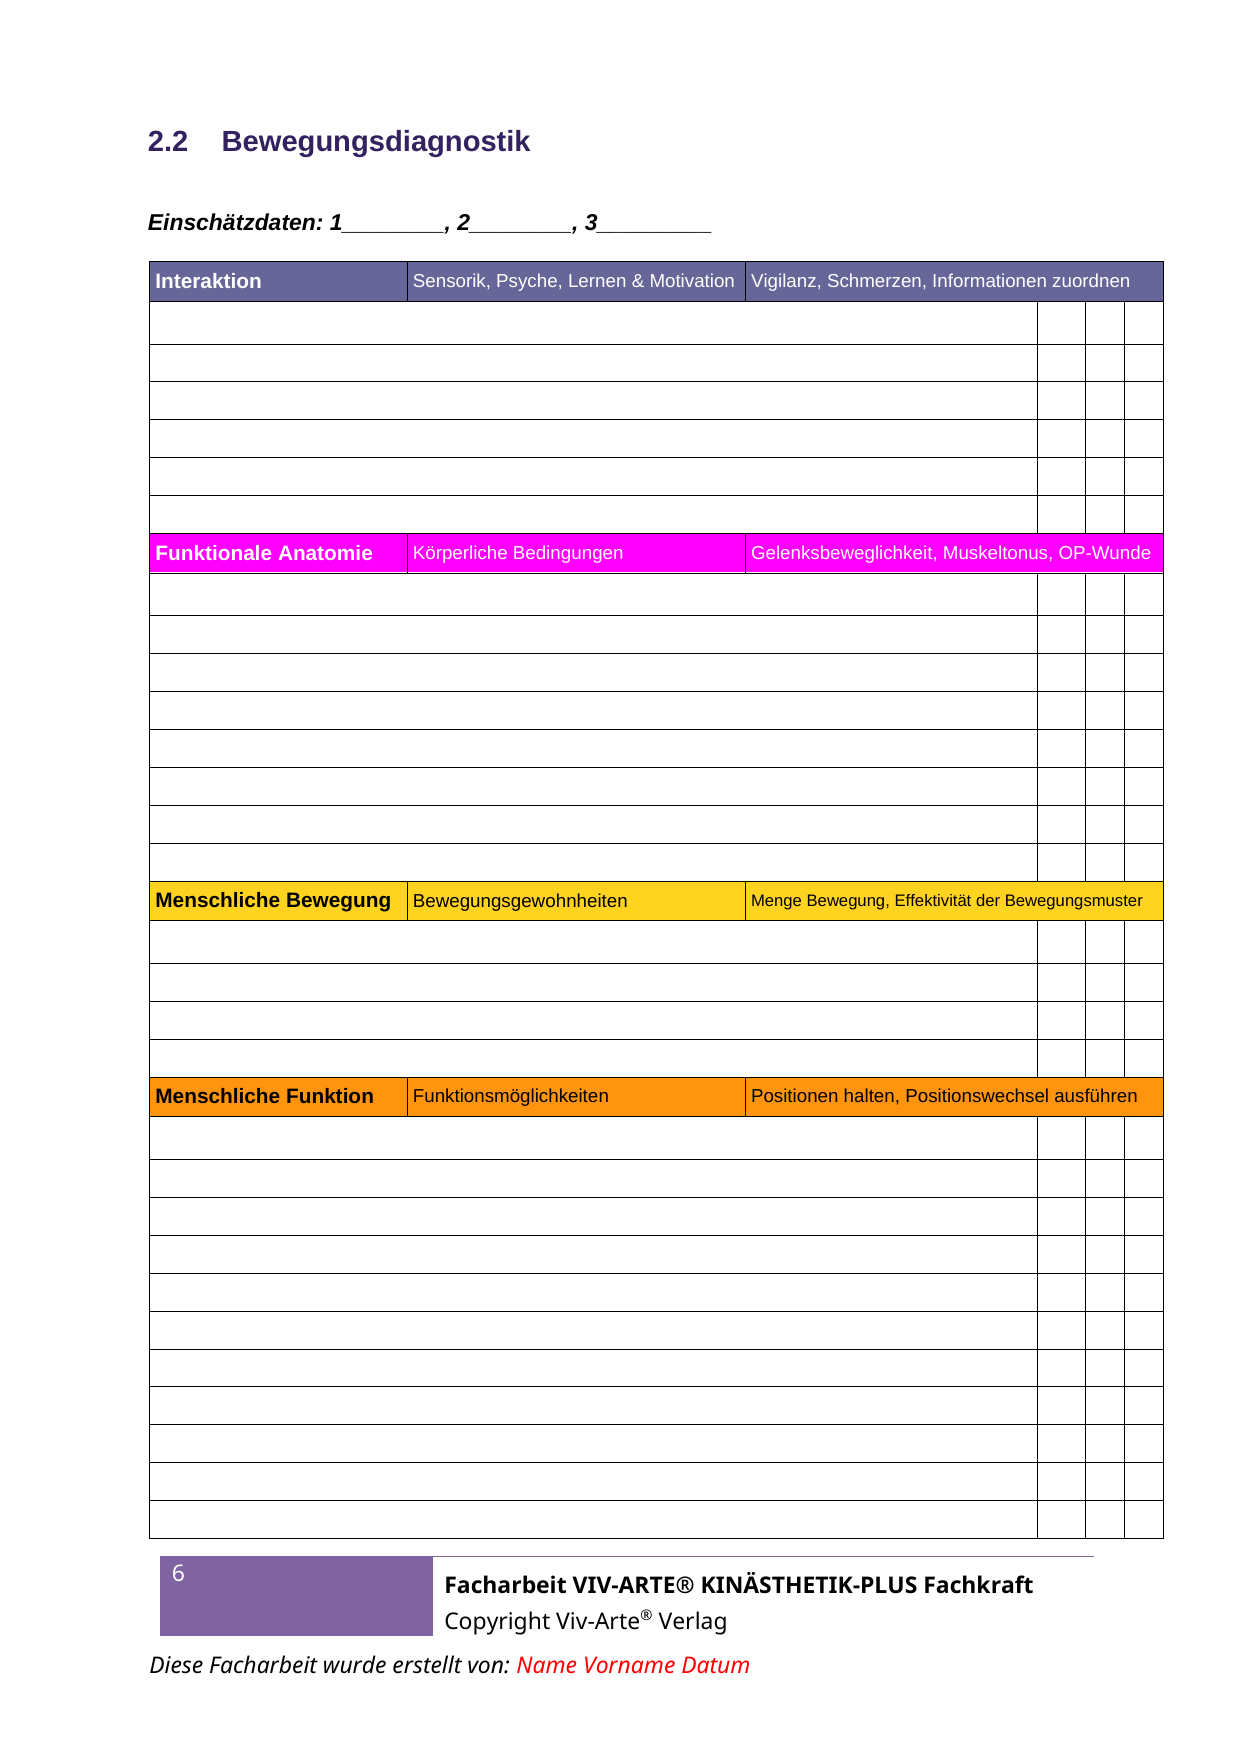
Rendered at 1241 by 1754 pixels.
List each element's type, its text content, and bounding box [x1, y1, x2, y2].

table_cell [1086, 458, 1124, 495]
table_cell [1125, 1198, 1163, 1235]
table_cell [150, 730, 1037, 767]
table_cell [1125, 1425, 1163, 1462]
table_header Funktionsmöglichkeiten [408, 1078, 745, 1116]
table_cell [1125, 844, 1163, 881]
table_cell [1086, 382, 1124, 419]
table_header Menge Bewegung, Effektivität der Bewegungsmuster [746, 882, 1163, 920]
table_cell [1038, 302, 1085, 343]
table_cell [150, 1350, 1037, 1386]
table_cell [150, 806, 1037, 843]
table_cell [1125, 382, 1163, 419]
table_cell [1125, 1274, 1163, 1311]
table_cell [150, 1002, 1037, 1039]
table_cell [1125, 730, 1163, 767]
table_cell [1038, 1425, 1085, 1462]
table_header Funktionale Anatomie [150, 534, 407, 572]
table_cell [1086, 420, 1124, 457]
table_header Interaktion [150, 262, 407, 301]
table_cell [1038, 1002, 1085, 1039]
table_cell [1125, 616, 1163, 653]
table_cell [1086, 1117, 1124, 1159]
table_cell [150, 964, 1037, 1001]
table_cell [150, 1387, 1037, 1424]
table_cell [1038, 806, 1085, 843]
text Einschätzdaten: 1________, 2________, 3_________ [148, 209, 1093, 235]
table_header Positionen halten, Positionswechsel ausführen [746, 1078, 1163, 1116]
table_cell [150, 1312, 1037, 1348]
table_header Sensorik, Psyche, Lernen & Motivation [408, 262, 745, 301]
table_cell [150, 654, 1037, 691]
table_cell [1086, 1236, 1124, 1273]
table_cell [1086, 730, 1124, 767]
table_cell [1038, 1117, 1085, 1159]
table_cell [1086, 1002, 1124, 1039]
table_cell [1125, 574, 1163, 615]
table_cell [1125, 458, 1163, 495]
table_cell [1086, 1160, 1124, 1197]
table_header Vigilanz, Schmerzen, Informationen zuordnen [746, 262, 1163, 301]
table_header Menschliche Funktion [150, 1078, 407, 1116]
table_cell [150, 1198, 1037, 1235]
table_cell [150, 1040, 1037, 1077]
table_cell [1086, 1350, 1124, 1386]
table_cell [1125, 1501, 1163, 1538]
table_cell [1038, 1040, 1085, 1077]
table_cell [150, 1160, 1037, 1197]
table_cell [1125, 921, 1163, 963]
table_cell [1086, 574, 1124, 615]
table_cell [1038, 1160, 1085, 1197]
table_cell [150, 1463, 1037, 1500]
table_cell [1086, 1198, 1124, 1235]
table_cell [150, 1425, 1037, 1462]
table_cell [1125, 1002, 1163, 1039]
table_header Gelenksbeweglichkeit, Muskeltonus, OP-Wunde [746, 534, 1163, 572]
table_cell [1038, 1312, 1085, 1348]
table_cell [1086, 654, 1124, 691]
table_cell [150, 1236, 1037, 1273]
table_cell [1125, 302, 1163, 343]
table_cell [1086, 1387, 1124, 1424]
table_cell [1125, 1463, 1163, 1500]
table_cell [150, 692, 1037, 729]
table_cell [1038, 1350, 1085, 1386]
table_cell [1086, 345, 1124, 381]
table_cell [1038, 844, 1085, 881]
table_cell [1125, 1117, 1163, 1159]
table_cell [150, 302, 1037, 343]
table_cell [150, 1501, 1037, 1538]
table_cell [1038, 768, 1085, 805]
table_cell [1038, 458, 1085, 495]
table_cell [1086, 302, 1124, 343]
table_cell [1125, 692, 1163, 729]
table_cell [1125, 768, 1163, 805]
subtitle 2.2 Bewegungsdiagnostik [148, 124, 1093, 157]
table_cell [150, 420, 1037, 457]
table_cell [1038, 496, 1085, 533]
table_cell [150, 574, 1037, 615]
table_cell [1038, 921, 1085, 963]
table_cell [1038, 964, 1085, 1001]
table_cell [1125, 1312, 1163, 1348]
table_cell [150, 921, 1037, 963]
table_cell [1038, 420, 1085, 457]
table_cell [1086, 1463, 1124, 1500]
table_cell [150, 616, 1037, 653]
table_cell [1086, 1312, 1124, 1348]
table_header Bewegungsgewohnheiten [408, 882, 745, 920]
table_cell [1125, 1350, 1163, 1386]
table_cell [1086, 1425, 1124, 1462]
table_cell [1125, 1236, 1163, 1273]
table_cell [1125, 1040, 1163, 1077]
table_header Menschliche Bewegung [150, 882, 407, 920]
table_cell [1086, 844, 1124, 881]
table_cell [1038, 1463, 1085, 1500]
table_cell [1125, 1160, 1163, 1197]
table_cell [1125, 345, 1163, 381]
table_cell [1086, 921, 1124, 963]
table_cell [150, 458, 1037, 495]
table_cell [1086, 1501, 1124, 1538]
table_cell [1086, 768, 1124, 805]
table_cell [1125, 654, 1163, 691]
table_cell [150, 844, 1037, 881]
table_header Körperliche Bedingungen [408, 534, 745, 572]
table_cell [1125, 420, 1163, 457]
table_cell [1125, 964, 1163, 1001]
table_cell [1038, 654, 1085, 691]
table_cell [1086, 496, 1124, 533]
table_cell [1086, 616, 1124, 653]
table_cell [1038, 1274, 1085, 1311]
table_cell [1125, 496, 1163, 533]
table_cell [1038, 692, 1085, 729]
table_cell [1125, 1387, 1163, 1424]
table_cell [150, 1117, 1037, 1159]
table_cell [1125, 806, 1163, 843]
table_cell [1038, 1501, 1085, 1538]
table_cell [150, 345, 1037, 381]
table_cell [1038, 1198, 1085, 1235]
table_cell [1086, 1040, 1124, 1077]
table_cell [1038, 1236, 1085, 1273]
table_cell [1038, 616, 1085, 653]
table_cell [1038, 382, 1085, 419]
table_cell [1086, 1274, 1124, 1311]
table_cell [150, 768, 1037, 805]
table_cell [150, 496, 1037, 533]
table_cell [1038, 1387, 1085, 1424]
table_cell [1038, 574, 1085, 615]
table_cell [1086, 964, 1124, 1001]
table_cell [1086, 806, 1124, 843]
table_cell [1086, 692, 1124, 729]
table_cell [150, 382, 1037, 419]
table_cell [1038, 730, 1085, 767]
table_cell [1038, 345, 1085, 381]
table_cell [150, 1274, 1037, 1311]
